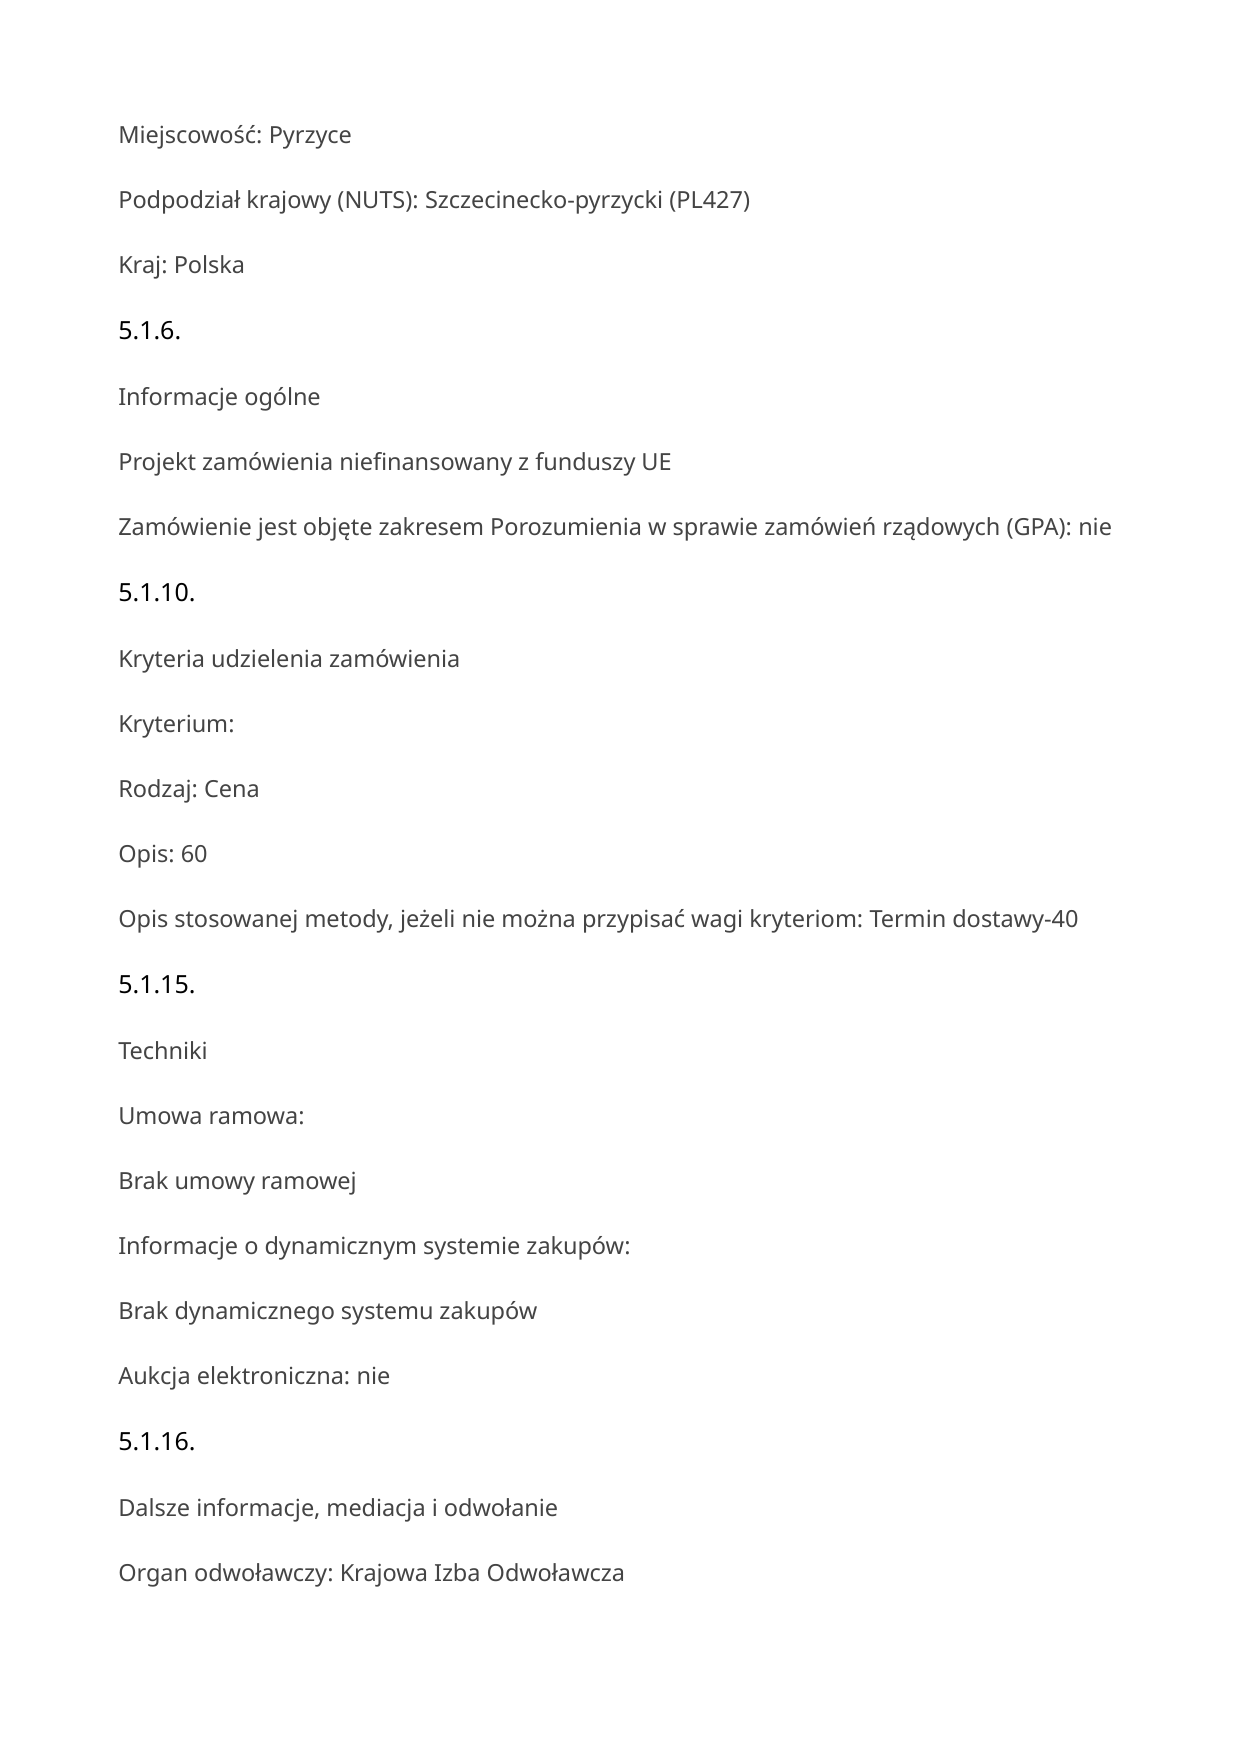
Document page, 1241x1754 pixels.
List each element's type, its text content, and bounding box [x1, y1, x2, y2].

text Organ odwoławczy: Krajowa Izba Odwoławcza [118, 1556, 1122, 1588]
text Informacje ogólne [118, 380, 1122, 412]
text Brak umowy ramowej [118, 1164, 1122, 1196]
text 5.1.10. [118, 575, 1122, 609]
text 5.1.6. [118, 313, 1122, 347]
text Aukcja elektroniczna: nie [118, 1359, 1122, 1391]
text Miejscowość: Pyrzyce [118, 118, 1122, 150]
text 5.1.15. [118, 967, 1122, 1001]
text Techniki [118, 1034, 1122, 1066]
text Kraj: Polska [118, 248, 1122, 280]
text Umowa ramowa: [118, 1099, 1122, 1131]
text Opis stosowanej metody, jeżeli nie można przypisać wagi kryteriom: Termin dostawy-40 [118, 902, 1122, 934]
text Informacje o dynamicznym systemie zakupów: [118, 1229, 1122, 1261]
text Opis: 60 [118, 837, 1122, 869]
text Podpodział krajowy (NUTS): Szczecinecko-pyrzycki (PL427) [118, 183, 1122, 215]
text Kryterium: [118, 707, 1122, 739]
text Dalsze informacje, mediacja i odwołanie [118, 1491, 1122, 1523]
text 5.1.16. [118, 1424, 1122, 1458]
text Kryteria udzielenia zamówienia [118, 642, 1122, 674]
text Brak dynamicznego systemu zakupów [118, 1294, 1122, 1326]
text Projekt zamówienia niefinansowany z funduszy UE [118, 445, 1122, 477]
text Zamówienie jest objęte zakresem Porozumienia w sprawie zamówień rządowych (GPA): nie [118, 510, 1122, 542]
text Rodzaj: Cena [118, 772, 1122, 804]
